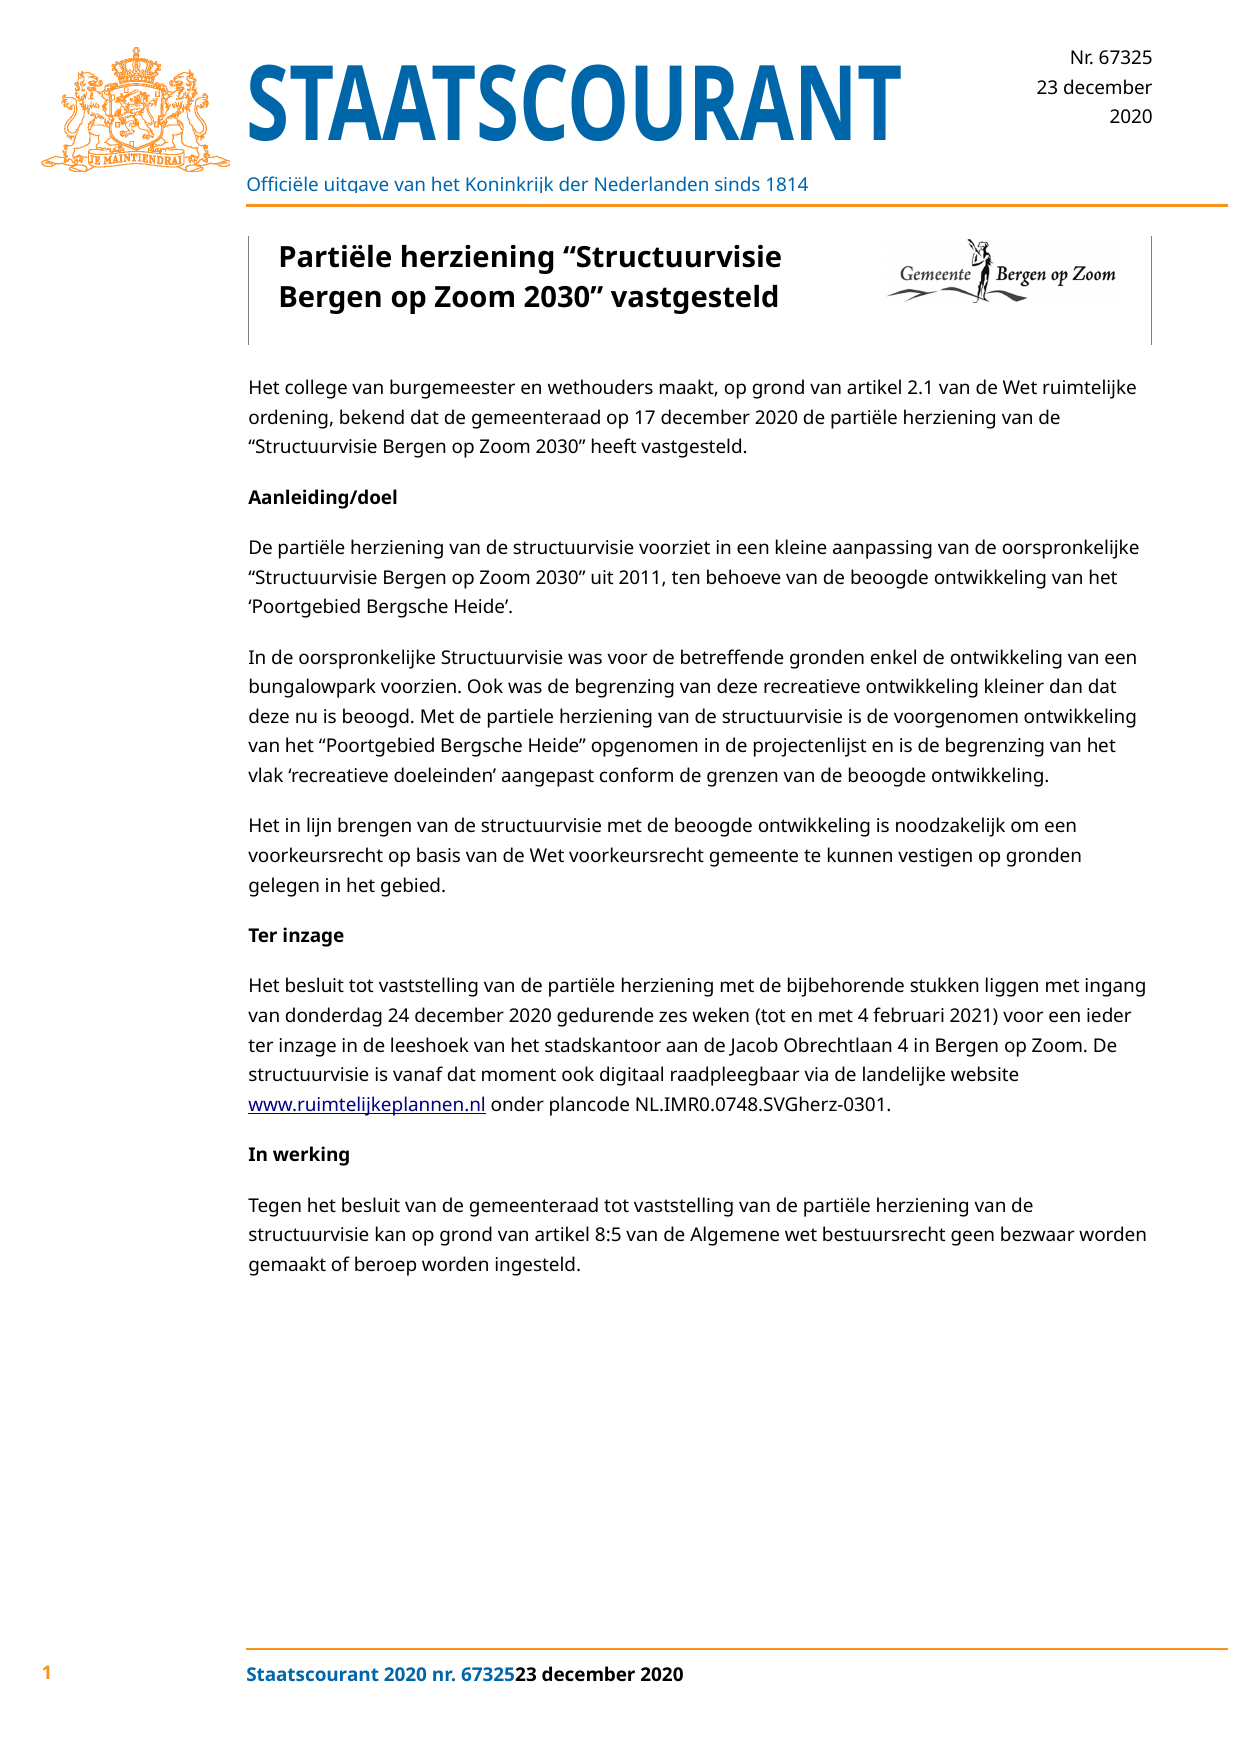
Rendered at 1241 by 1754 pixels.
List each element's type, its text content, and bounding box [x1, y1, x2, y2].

text Het besluit tot vaststelling van de partiële herziening met de bijbehorende stukken liggen met ingang van donderdag 24 december 2020 gedurende zes weken (tot en met 4 februari 2021) voor een ieder ter inzage in de leeshoek van het stadskantoor aan de Jacob Obrechtlaan 4 in Bergen op Zoom. De structuurvisie is vanaf dat moment ook digitaal raadpleegbaar via de landelijke website www.ruimtelijkeplannen.nl onder plancode NL.IMR0.0748.SVGherz-0301. [248, 973, 1152, 1117]
text In de oorspronkelijke Structuurvisie was voor de betreffende gronden enkel de ontwikkeling van een bungalowpark voorzien. Ook was de begrenzing van deze recreatieve ontwikkeling kleiner dan dat deze nu is beoogd. Met de partiele herziening van de structuurvisie is de voorgenomen ontwikkeling van het “Poortgebied Bergsche Heide” opgenomen in de projectenlijst en is de begrenzing van het vlak ‘recreatieve doeleinden’ aangepast conform de grenzen van de beoogde ontwikkeling. [248, 644, 1152, 788]
text Ter inzage [248, 922, 1152, 948]
text In werking [248, 1141, 1152, 1167]
text Tegen het besluit van de gemeenteraad tot vaststelling van de partiële herziening van de structuurvisie kan op grond van artikel 8:5 van de Algemene wet bestuursrecht geen bezwaar worden gemaakt of beroep worden ingesteld. [248, 1192, 1152, 1277]
picture [41, 47, 231, 172]
text Het in lijn brengen van de structuurvisie met de beoogde ontwikkeling is noodzakelijk om een voorkeursrecht op basis van de Wet voorkeursrecht gemeente te kunnen vestigen op gronden gelegen in het gebied. [248, 813, 1152, 897]
picture [882, 236, 1119, 307]
text Aanleiding/doel [248, 484, 1152, 509]
table_header [850, 236, 1151, 345]
text De partiële herziening van de structuurvisie voorziet in een kleine aanpassing van de oorspronkelijke “Structuurvisie Bergen op Zoom 2030” uit 2011, ten behoeve van de beoogde ontwikkeling van het ‘Poortgebied Bergsche Heide’. [248, 534, 1152, 619]
text Het college van burgemeester en wethouders maakt, op grond van artikel 2.1 van de Wet ruimtelijke ordening, bekend dat de gemeenteraad op 17 december 2020 de partiële herziening van de “Structuurvisie Bergen op Zoom 2030” heeft vastgesteld. [248, 374, 1152, 459]
table_header Partiële herziening “Structuurvisie Bergen op Zoom 2030” vastgesteld [249, 236, 850, 345]
